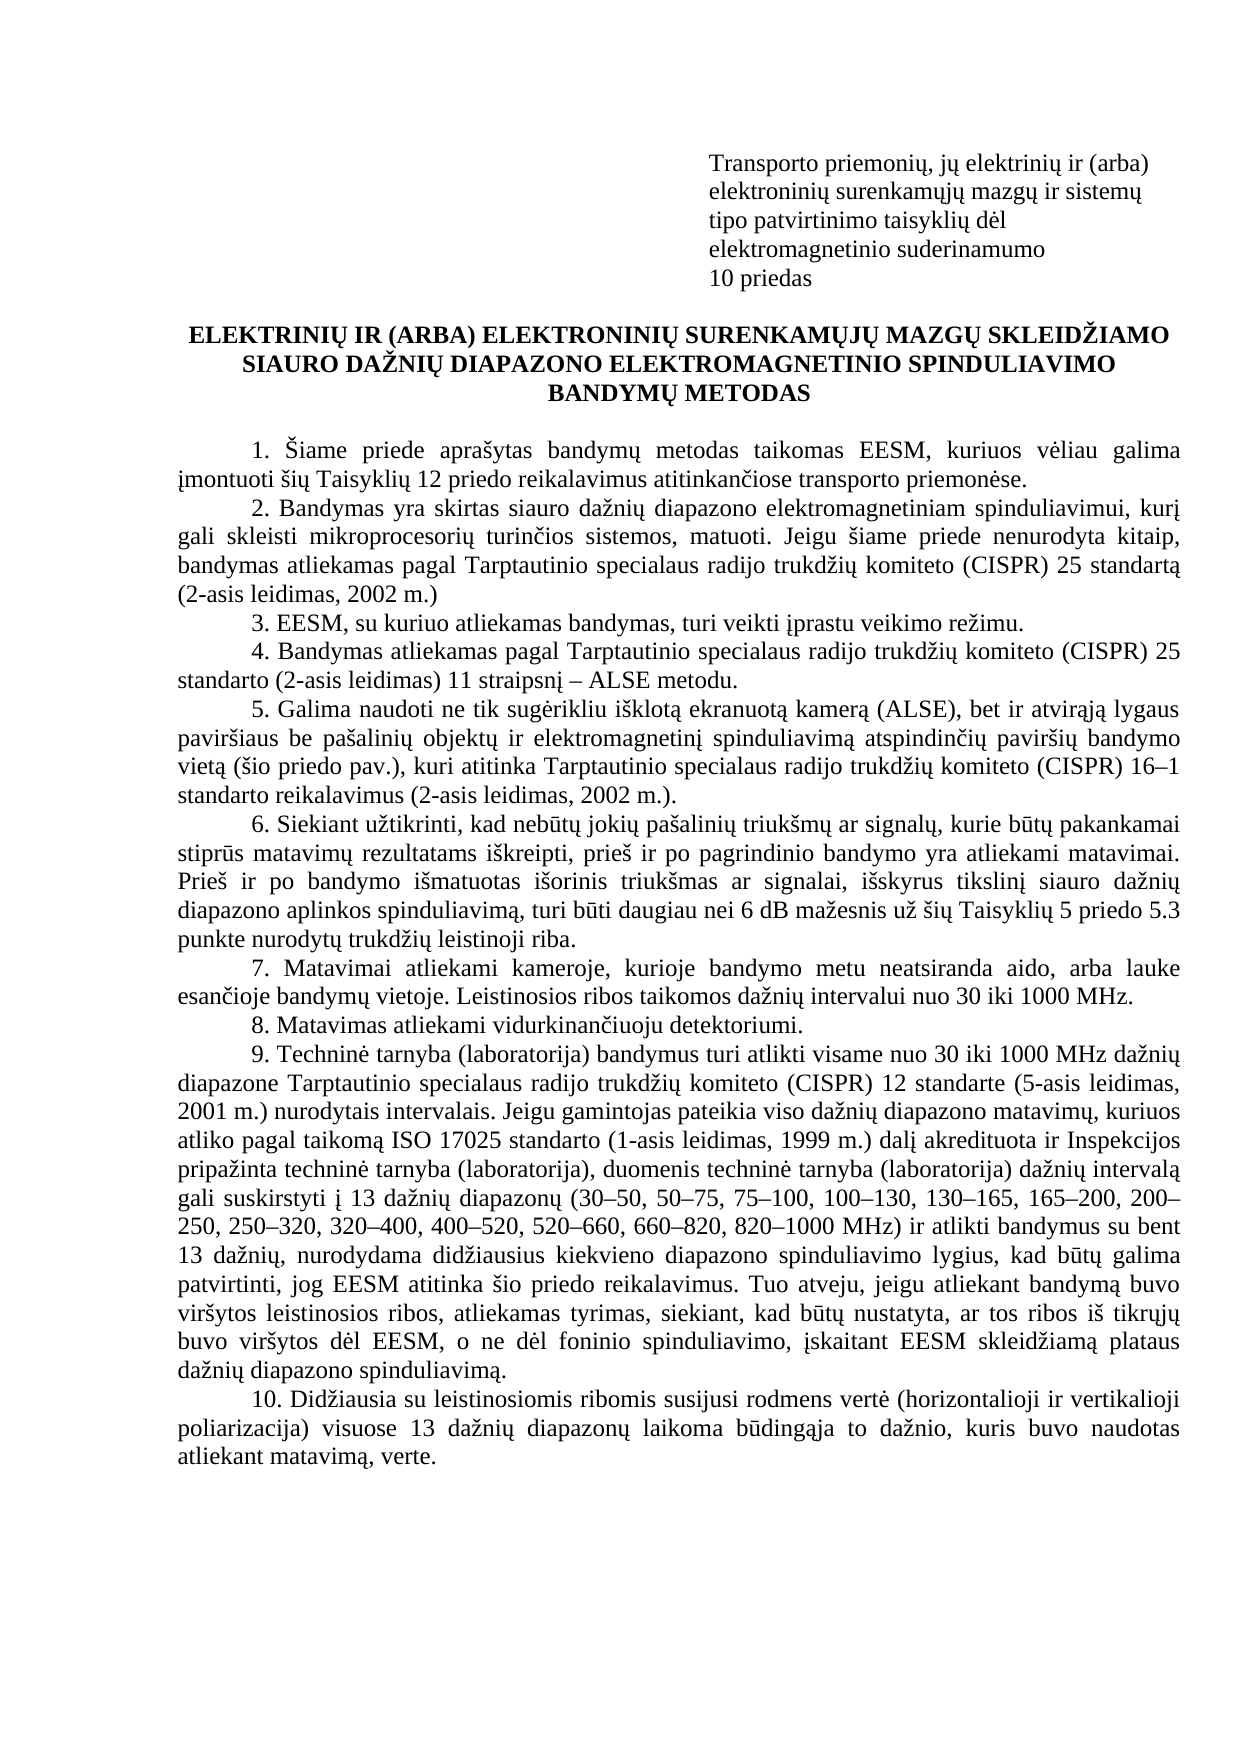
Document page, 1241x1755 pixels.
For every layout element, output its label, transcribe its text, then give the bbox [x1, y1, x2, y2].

text Transporto priemonių, jų elektrinių ir (arba) [177, 148, 1181, 176]
text elektromagnetinio suderinamumo [177, 234, 1181, 263]
text tipo patvirtinimo taisyklių dėl [177, 205, 1181, 234]
text 10. Didžiausia su leistinosiomis ribomis susijusi rodmens vertė (horizontalioji ir vertikalioji poliarizacija) visuose 13 dažnių diapazonų laikoma būdingąja to dažnio, kuris buvo naudotas atliekant matavimą, verte. [177, 1384, 1181, 1470]
text elektroninių surenkamųjų mazgų ir sistemų [177, 176, 1181, 205]
text 4. Bandymas atliekamas pagal Tarptautinio specialaus radijo trukdžių komiteto (CISPR) 25 standarto (2-asis leidimas) 11 straipsnį – ALSE metodu. [177, 636, 1181, 694]
text 7. Matavimai atliekami kameroje, kurioje bandymo metu neatsiranda aido, arba lauke esančioje bandymų vietoje. Leistinosios ribos taikomos dažnių intervalui nuo 30 iki 1000 MHz. [177, 953, 1181, 1010]
text 8. Matavimas atliekami vidurkinančiuoju detektoriumi. [177, 1010, 1181, 1039]
text 3. EESM, su kuriuo atliekamas bandymas, turi veikti įprastu veikimo režimu. [177, 608, 1181, 636]
text 9. Techninė tarnyba (laboratorija) bandymus turi atlikti visame nuo 30 iki 1000 MHz dažnių diapazone Tarptautinio specialaus radijo trukdžių komiteto (CISPR) 12 standarte (5-asis leidimas, 2001 m.) nurodytais intervalais. Jeigu gamintojas pateikia viso dažnių diapazono matavimų, kuriuos atliko pagal taikomą ISO 17025 standarto (1-asis leidimas, 1999 m.) dalį akredituota ir Inspekcijos pripažinta techninė tarnyba (laboratorija), duomenis techninė tarnyba (laboratorija) dažnių intervalą gali suskirstyti į 13 dažnių diapazonų (30–50, 50–75, 75–100, 100–130, 130–165, 165–200, 200– 250, 250–320, 320–400, 400–520, 520–660, 660–820, 820–1000 MHz) ir atlikti bandymus su bent 13 dažnių, nurodydama didžiausius kiekvieno diapazono spinduliavimo lygius, kad būtų galima patvirtinti, jog EESM atitinka šio priedo reikalavimus. Tuo atveju, jeigu atliekant bandymą buvo viršytos leistinosios ribos, atliekamas tyrimas, siekiant, kad būtų nustatyta, ar tos ribos iš tikrųjų buvo viršytos dėl EESM, o ne dėl foninio spinduliavimo, įskaitant EESM skleidžiamą plataus dažnių diapazono spinduliavimą. [177, 1039, 1181, 1384]
text 6. Siekiant užtikrinti, kad nebūtų jokių pašalinių triukšmų ar signalų, kurie būtų pakankamai stiprūs matavimų rezultatams iškreipti, prieš ir po pagrindinio bandymo yra atliekami matavimai. Prieš ir po bandymo išmatuotas išorinis triukšmas ar signalai, išskyrus tikslinį siauro dažnių diapazono aplinkos spinduliavimą, turi būti daugiau nei 6 dB mažesnis už šių Taisyklių 5 priedo 5.3 punkte nurodytų trukdžių leistinoji riba. [177, 809, 1181, 953]
text 1. Šiame priede aprašytas bandymų metodas taikomas EESM, kuriuos vėliau galima įmontuoti šių Taisyklių 12 priedo reikalavimus atitinkančiose transporto priemonėse. [177, 435, 1181, 493]
text 5. Galima naudoti ne tik sugėrikliu išklotą ekranuotą kamerą (ALSE), bet ir atvirąją lygaus paviršiaus be pašalinių objektų ir elektromagnetinį spinduliavimą atspindinčių paviršių bandymo vietą (šio priedo pav.), kuri atitinka Tarptautinio specialaus radijo trukdžių komiteto (CISPR) 16–1 standarto reikalavimus (2-asis leidimas, 2002 m.). [177, 694, 1181, 809]
text ELEKTRINIŲ IR (ARBA) ELEKTRONINIŲ SURENKAMŲJŲ MAZGŲ SKLEIDŽIAMO SIAURO DAŽNIŲ DIAPAZONO ELEKTROMAGNETINIO SPINDULIAVIMO BANDYMŲ METODAS [177, 320, 1181, 406]
text 2. Bandymas yra skirtas siauro dažnių diapazono elektromagnetiniam spinduliavimui, kurį gali skleisti mikroprocesorių turinčios sistemos, matuoti. Jeigu šiame priede nenurodyta kitaip, bandymas atliekamas pagal Tarptautinio specialaus radijo trukdžių komiteto (CISPR) 25 standartą (2-asis leidimas, 2002 m.) [177, 493, 1181, 608]
text 10 priedas [177, 263, 1181, 291]
